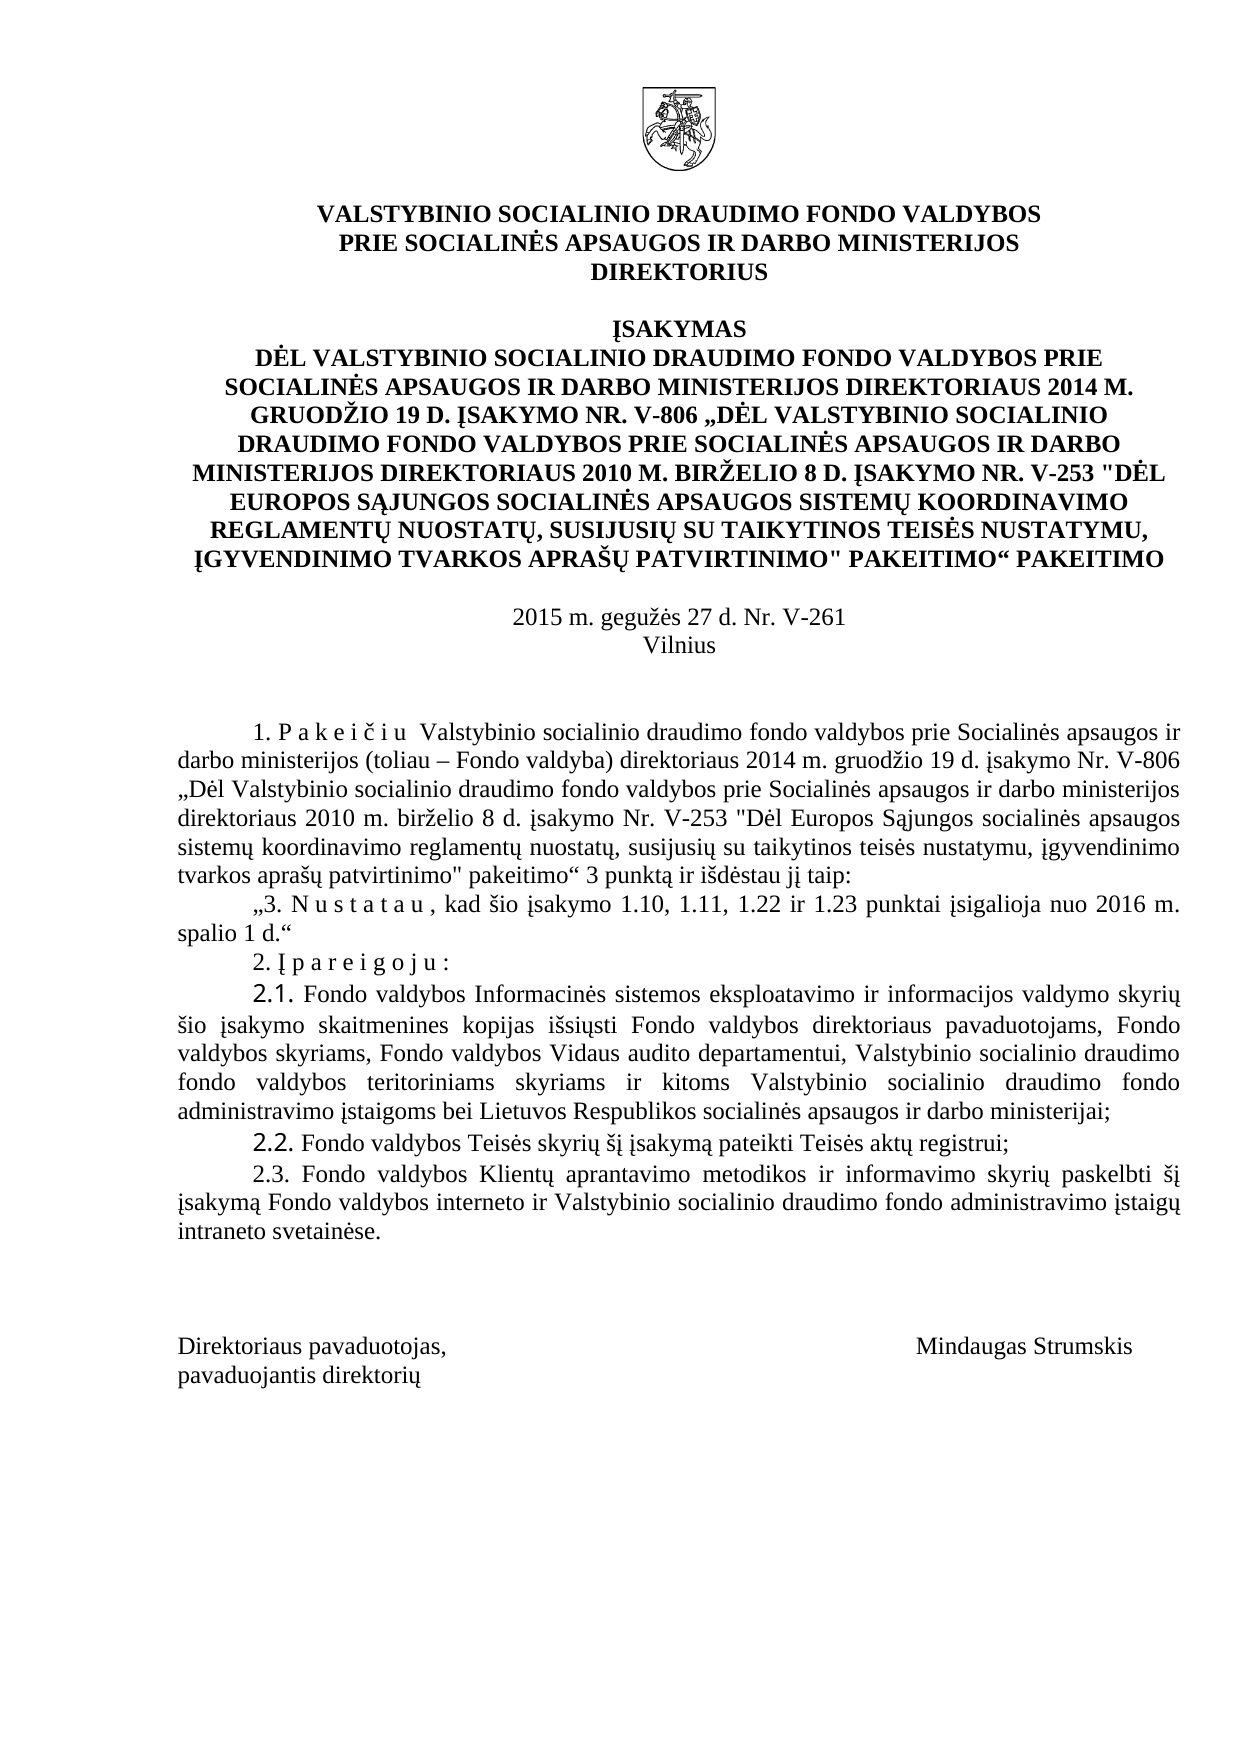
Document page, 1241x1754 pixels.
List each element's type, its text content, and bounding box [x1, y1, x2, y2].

text 2.3. Fondo valdybos Klientų aprantavimo metodikos ir informavimo skyrių paskelbti šį įsakymą Fondo valdybos interneto ir Valstybinio socialinio draudimo fondo administravimo įstaigų intraneto svetainėse. [177, 1159, 1181, 1245]
text Direktoriaus pavaduotojas, Mindaugas Strumskis [177, 1331, 1181, 1360]
text DIREKTORIUS [177, 257, 1181, 286]
text pavaduojantis direktorių [177, 1360, 1181, 1389]
text 2015 m. gegužės 27 d. Nr. V-261 [177, 602, 1181, 631]
text Vilnius [177, 631, 1181, 659]
text PRIE SOCIALINĖS APSAUGOS IR DARBO MINISTERIJOS [177, 228, 1181, 257]
text 1. Pakeičiu Valstybinio socialinio draudimo fondo valdybos prie Socialinės apsaugos ir darbo ministerijos (toliau – Fondo valdyba) direktoriaus 2014 m. gruodžio 19 d. įsakymo Nr. V-806 „Dėl Valstybinio socialinio draudimo fondo valdybos prie Socialinės apsaugos ir darbo ministerijos direktoriaus 2010 m. birželio 8 d. įsakymo Nr. V-253 "Dėl Europos Sąjungos socialinės apsaugos sistemų koordinavimo reglamentų nuostatų, susijusių su taikytinos teisės nustatymu, įgyvendinimo tvarkos aprašų patvirtinimo" pakeitimo“ 3 punktą ir išdėstau jį taip: [177, 717, 1181, 889]
text 2.2. Fondo valdybos Teisės skyrių šį įsakymą pateikti Teisės aktų registrui; [177, 1125, 1181, 1159]
text DĖL VALSTYBINIO SOCIALINIO DRAUDIMO FONDO VALDYBOS PRIE SOCIALINĖS APSAUGOS IR DARBO MINISTERIJOS DIREKTORIAUS 2014 M. GRUODŽIO 19 D. ĮSAKYMO NR. V-806 „DĖL VALSTYBINIO SOCIALINIO DRAUDIMO FONDO VALDYBOS PRIE SOCIALINĖS APSAUGOS IR DARBO MINISTERIJOS DIREKTORIAUS 2010 M. BIRŽELIO 8 D. ĮSAKYMO NR. V-253 "DĖL EUROPOS SĄJUNGOS SOCIALINĖS APSAUGOS SISTEMŲ KOORDINAVIMO REGLAMENTŲ NUOSTATŲ, SUSIJUSIŲ SU TAIKYTINOS TEISĖS NUSTATYMU, ĮGYVENDINIMO TVARKOS APRAŠŲ PATVIRTINIMO" PAKEITIMO“ PAKEITIMO [177, 343, 1181, 573]
text VALSTYBINIO SOCIALINIO DRAUDIMO FONDO VALDYBOS [177, 199, 1181, 228]
text 2.1. Fondo valdybos Informacinės sistemos eksploatavimo ir informacijos valdymo skyrių šio įsakymo skaitmenines kopijas išsiųsti Fondo valdybos direktoriaus pavaduotojams, Fondo valdybos skyriams, Fondo valdybos Vidaus audito departamentui, Valstybinio socialinio draudimo fondo valdybos teritoriniams skyriams ir kitoms Valstybinio socialinio draudimo fondo administravimo įstaigoms bei Lietuvos Respublikos socialinės apsaugos ir darbo ministerijai; [177, 976, 1181, 1125]
text 2. Įpareigoju: [177, 947, 1181, 976]
text „3. Nustatau, kad šio įsakymo 1.10, 1.11, 1.22 ir 1.23 punktai įsigalioja nuo 2016 m. spalio 1 d.“ [177, 889, 1181, 947]
text ĮSAKYMAS [177, 314, 1181, 343]
